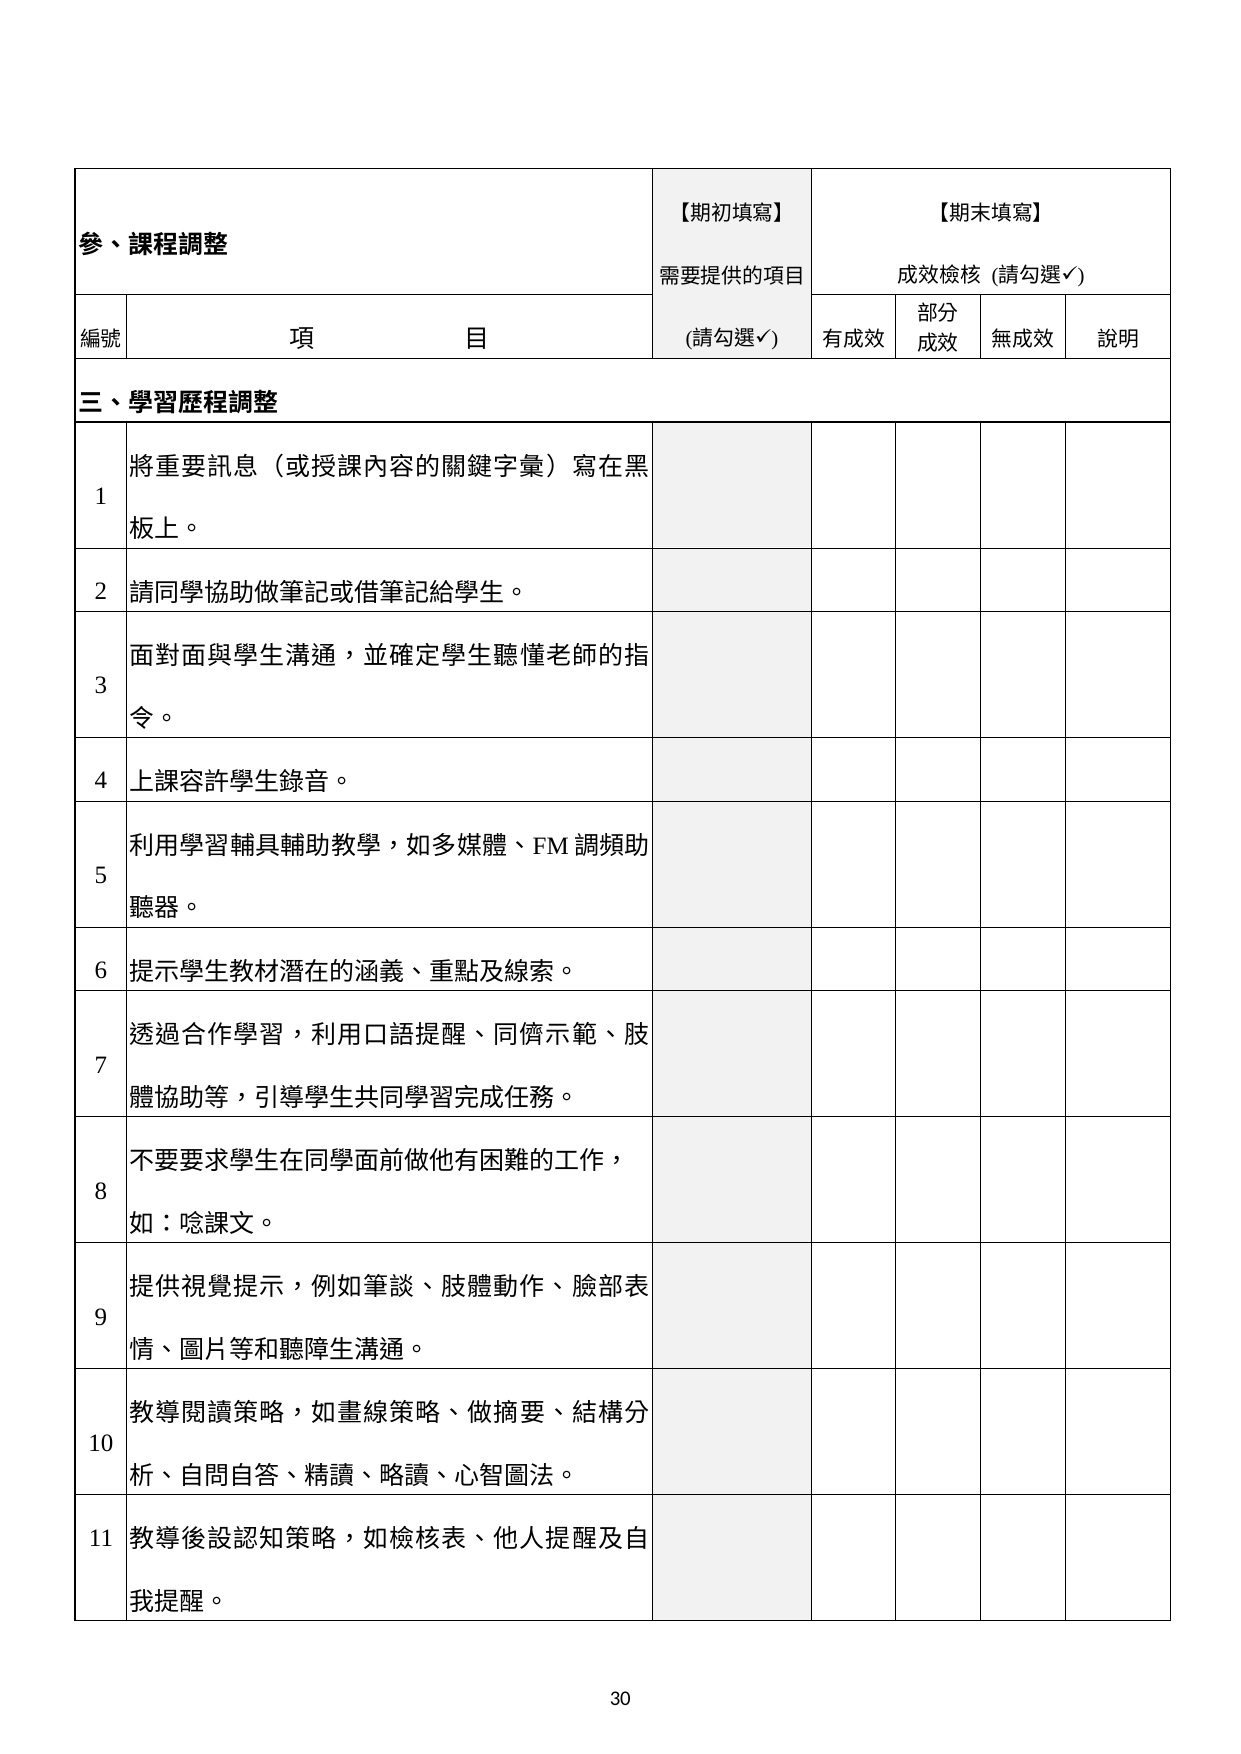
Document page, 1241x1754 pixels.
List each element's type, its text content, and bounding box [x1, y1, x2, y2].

table_cell [981, 738, 1065, 801]
table_cell [653, 991, 811, 1116]
table_cell [981, 1495, 1065, 1620]
table_cell 4 [76, 738, 126, 801]
table_cell [812, 423, 895, 547]
table_cell 9 [76, 1243, 126, 1368]
table_cell 面對面與學生溝通，並確定學生聽懂老師的指令。 [127, 612, 652, 737]
table_cell [653, 1243, 811, 1368]
table_cell [896, 423, 980, 547]
table_cell [896, 1117, 980, 1242]
table_cell 5 [76, 802, 126, 927]
table_cell [1066, 1117, 1170, 1242]
table_cell 提示學生教材潛在的涵義、重點及線索。 [127, 928, 652, 990]
table_cell 1 [76, 423, 126, 547]
table_cell [1066, 1369, 1170, 1494]
table_cell [653, 1117, 811, 1242]
table_cell [981, 1243, 1065, 1368]
table_cell [653, 802, 811, 927]
table_header 【期末填寫】 成效檢核 (請勾選) [812, 169, 1170, 294]
table_cell [1066, 612, 1170, 737]
table_cell [812, 1117, 895, 1242]
table_cell [812, 549, 895, 611]
table_cell [653, 1495, 811, 1620]
table_cell [896, 612, 980, 737]
table_cell [812, 991, 895, 1116]
table_cell 說明 [1066, 295, 1170, 358]
table_cell [653, 612, 811, 737]
table_cell [812, 1243, 895, 1368]
table_cell 透過合作學習，利用口語提醒、同儕示範、肢體協助等，引導學生共同學習完成任務。 [127, 991, 652, 1116]
table_cell [653, 423, 811, 547]
table_cell [896, 1495, 980, 1620]
table_cell [1066, 423, 1170, 547]
table_cell 部分 成效 [896, 295, 980, 358]
table_cell [981, 549, 1065, 611]
table_cell 11 [76, 1495, 126, 1620]
table_cell 三、學習歷程調整 [76, 359, 1170, 421]
table_cell 7 [76, 991, 126, 1116]
table_header 參、課程調整 [76, 169, 652, 294]
table_cell 將重要訊息（或授課內容的關鍵字彙）寫在黑板上。 [127, 423, 652, 547]
table_cell 8 [76, 1117, 126, 1242]
table_cell [653, 738, 811, 801]
table_cell 教導閱讀策略，如畫線策略、做摘要、結構分析、自問自答、精讀、略讀、心智圖法。 [127, 1369, 652, 1494]
table_cell [1066, 1243, 1170, 1368]
table_cell [812, 1369, 895, 1494]
table_cell 不要要求學生在同學面前做他有困難的工作，如：唸課文。 [127, 1117, 652, 1242]
table_cell [812, 738, 895, 801]
table_cell [1066, 991, 1170, 1116]
table_cell [896, 549, 980, 611]
table_cell [1066, 738, 1170, 801]
table_cell 提供視覺提示，例如筆談、肢體動作、臉部表情、圖片等和聽障生溝通。 [127, 1243, 652, 1368]
table_cell [653, 1369, 811, 1494]
table_cell 教導後設認知策略，如檢核表、他人提醒及自我提醒。 [127, 1495, 652, 1620]
table_cell [981, 802, 1065, 927]
table_cell [896, 1243, 980, 1368]
table_cell 項 目 [127, 295, 652, 358]
table_cell 3 [76, 612, 126, 737]
table_cell 請同學協助做筆記或借筆記給學生。 [127, 549, 652, 611]
table_header 【期初填寫】 需要提供的項目 (請勾選) [653, 169, 811, 358]
table_cell [896, 1369, 980, 1494]
table_cell [981, 1369, 1065, 1494]
table_cell 編號 [76, 295, 126, 358]
table_cell 有成效 [812, 295, 895, 358]
table_cell [1066, 802, 1170, 927]
table_cell [896, 991, 980, 1116]
table_cell [1066, 1495, 1170, 1620]
table_cell [812, 802, 895, 927]
table_cell [1066, 549, 1170, 611]
table_cell 10 [76, 1369, 126, 1494]
table_cell [896, 802, 980, 927]
table_cell [812, 928, 895, 990]
table_cell [981, 928, 1065, 990]
table_cell [896, 738, 980, 801]
table_cell [981, 423, 1065, 547]
table_cell 無成效 [981, 295, 1065, 358]
table_cell [981, 991, 1065, 1116]
table_cell 6 [76, 928, 126, 990]
table_cell [1066, 928, 1170, 990]
table_cell [981, 1117, 1065, 1242]
table_cell [896, 928, 980, 990]
table_cell [653, 549, 811, 611]
table_cell [812, 1495, 895, 1620]
table_cell [981, 612, 1065, 737]
table_cell 利用學習輔具輔助教學，如多媒體、FM調頻助聽器。 [127, 802, 652, 927]
table_cell [653, 928, 811, 990]
table_cell 2 [76, 549, 126, 611]
table_cell 上課容許學生錄音。 [127, 738, 652, 801]
table_cell [812, 612, 895, 737]
